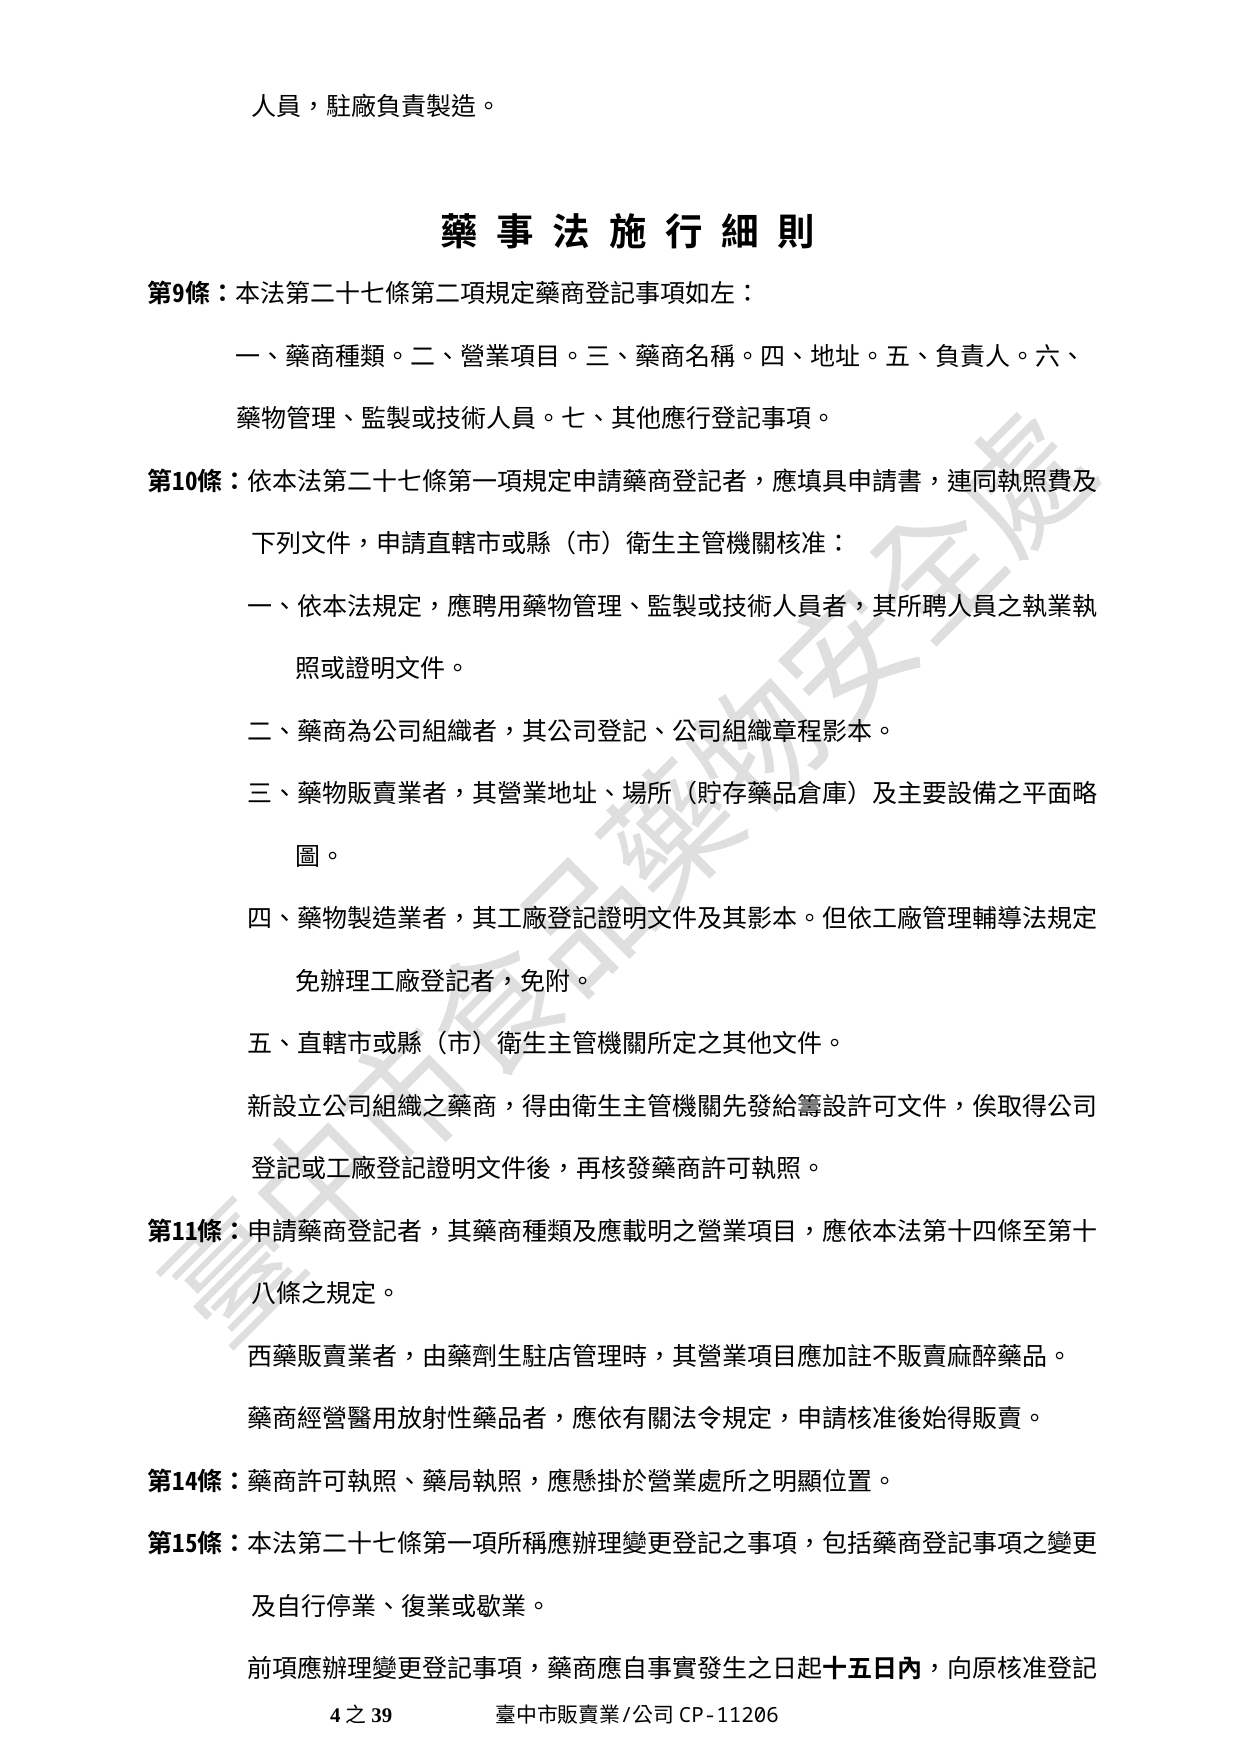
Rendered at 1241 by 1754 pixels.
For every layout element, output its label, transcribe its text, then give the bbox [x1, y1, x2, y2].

text 二、藥商為公司組織者，其公司登記、公司組織章程影本。 [767, 692, 817, 750]
text 新設立公司組織之藥商，得由衛生主管機關先發給籌設許可文件，俟取得公司登記或工廠登記證明文件後，再核發藥商許可執照。 [148, 1062, 1107, 1187]
text 藥 事 法 施 行 細 則 [148, 187, 1107, 250]
text 五、直轄市或縣（市）衛生主管機關所定之其他文件。 [467, 1000, 494, 1022]
text 第14條：藥商許可執照、藥局執照，應懸掛於營業處所之明顯位置。 [148, 1437, 1107, 1500]
text 藥商經營醫用放射性藥品者，應依有關法令規定，申請核准後始得販賣。 [148, 1375, 1107, 1437]
text 五、直轄市或縣（市）衛生主管機關所定之其他文件。 [491, 1000, 535, 1050]
text 二、藥商為公司組織者，其公司登記、公司組織章程影本。 [780, 687, 1107, 750]
text 前項應辦理變更登記事項，藥商應自事實發生之日起十五日內，向原核准登記 [148, 1625, 1107, 1687]
text 人員，駐廠負責製造。 [148, 62, 1107, 125]
text 第11條：申請藥商登記者，其藥商種類及應載明之營業項目，應依本法第十四條至第十八條之規定。 [148, 1187, 1107, 1312]
text 第10條：依本法第二十七條第一項規定申請藥商登記者，應填具申請書，連同執照費及下列文件，申請直轄市或縣（市）衛生主管機關核准： [148, 437, 1107, 562]
text 第9條：本法第二十七條第二項規定藥商登記事項如左： [148, 250, 1107, 312]
text 一、依本法規定，應聘用藥物管理、監製或技術人員者，其所聘人員之執業執照或證明文件。 [837, 647, 867, 684]
text 二、藥商為公司組織者，其公司登記、公司組織章程影本。 [148, 687, 760, 750]
text 二、藥商為公司組織者，其公司登記、公司組織章程影本。 [754, 702, 784, 750]
text 四、藥物製造業者，其工廠登記證明文件及其影本。但依工廠管理輔導法規定免辦理工廠登記者，免附。 [148, 875, 1107, 1000]
text 五、直轄市或縣（市）衛生主管機關所定之其他文件。 [502, 1000, 1107, 1062]
text 五、直轄市或縣（市）衛生主管機關所定之其他文件。 [148, 1000, 497, 1062]
text 一、藥商種類。二、營業項目。三、藥商名稱。四、地址。五、負責人。六、藥物管理、監製或技術人員。七、其他應行登記事項。 [148, 312, 1107, 437]
text 一、依本法規定，應聘用藥物管理、監製或技術人員者，其所聘人員之執業執照或證明文件。 [148, 562, 892, 687]
text 三、藥物販賣業者，其營業地址、場所（貯存藥品倉庫）及主要設備之平面略圖。 [148, 750, 1107, 875]
text 西藥販賣業者，由藥劑生駐店管理時，其營業項目應加註不販賣麻醉藥品。 [148, 1312, 1107, 1375]
text 第15條：本法第二十七條第一項所稱應辦理變更登記之事項，包括藥商登記事項之變更及自行停業、復業或歇業。 [148, 1500, 1107, 1625]
text 一、依本法規定，應聘用藥物管理、監製或技術人員者，其所聘人員之執業執照或證明文件。 [868, 562, 1107, 687]
text 五、直轄市或縣（市）衛生主管機關所定之其他文件。 [479, 1000, 518, 1034]
text 二、藥商為公司組織者，其公司登記、公司組織章程影本。 [743, 715, 762, 750]
